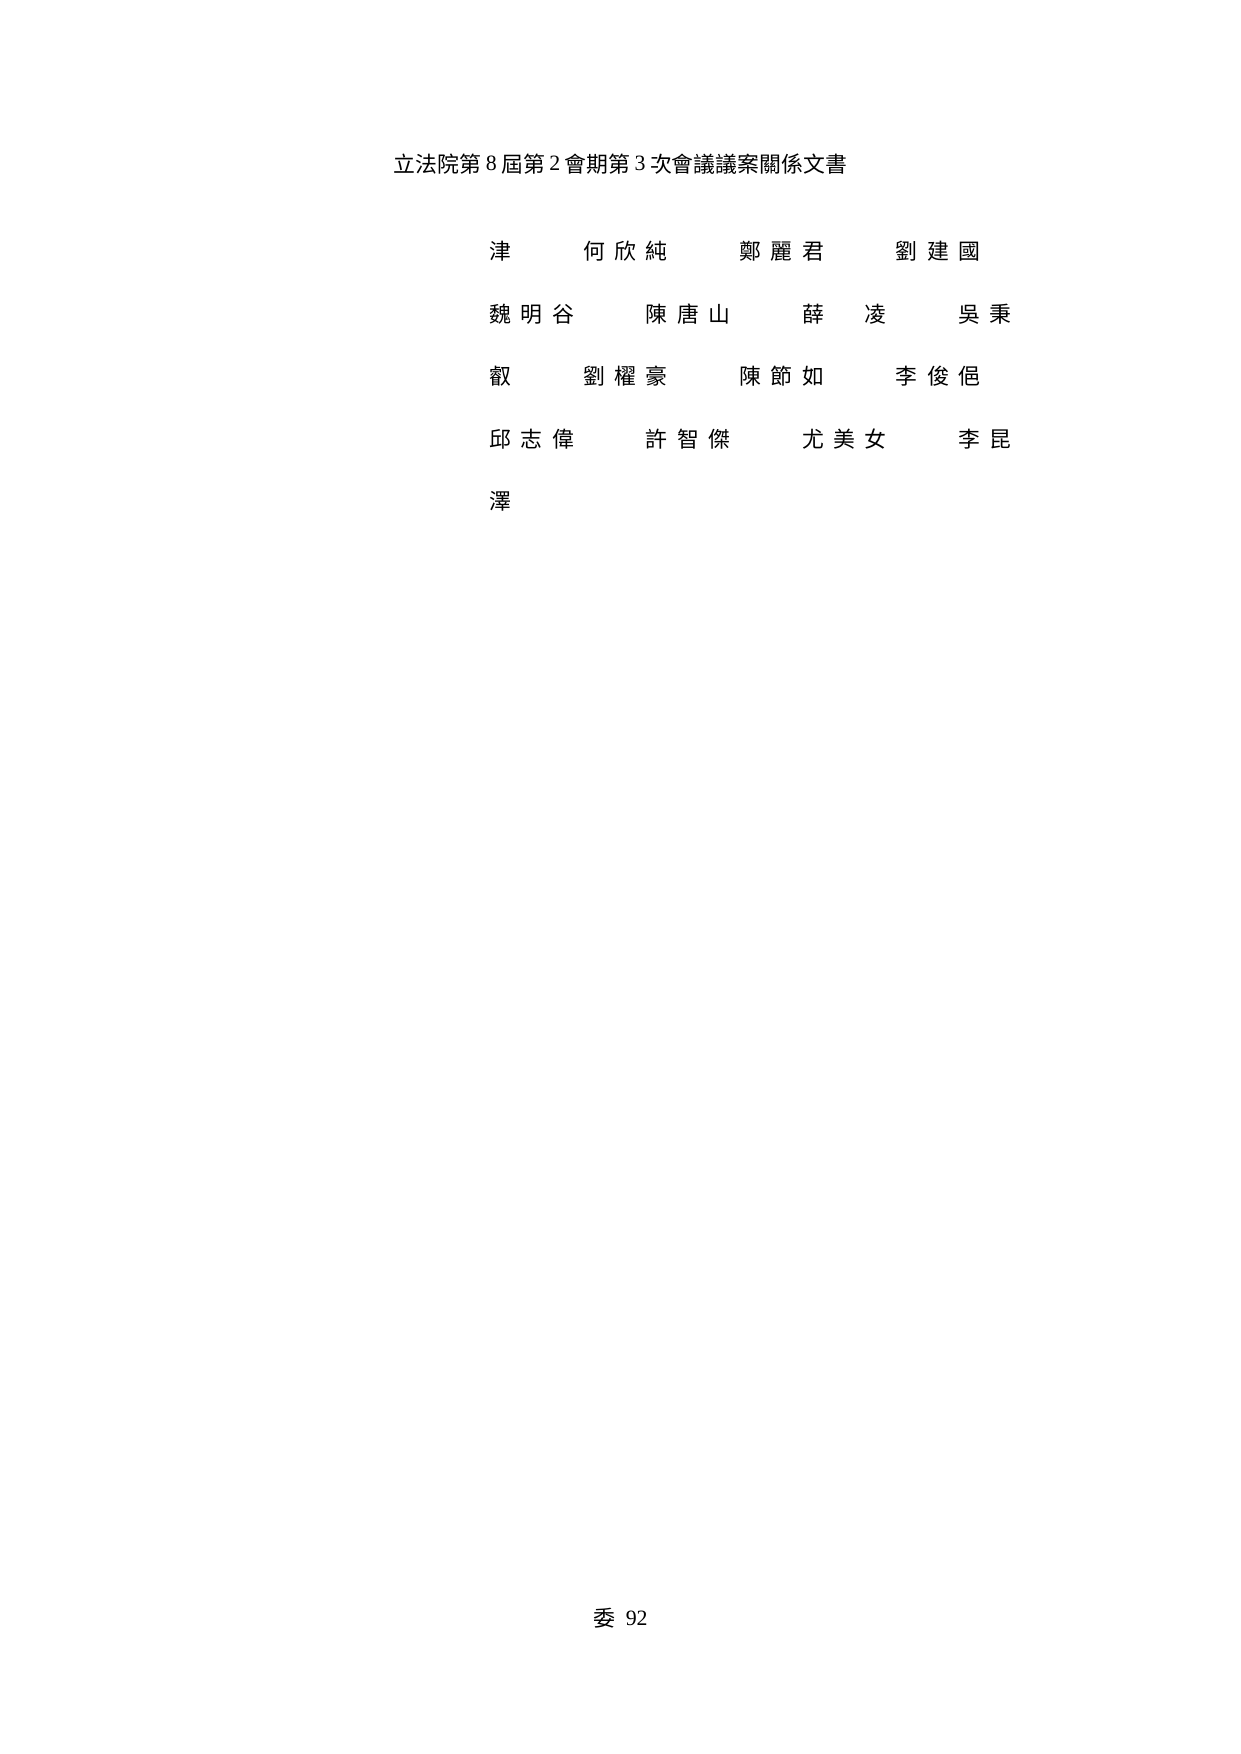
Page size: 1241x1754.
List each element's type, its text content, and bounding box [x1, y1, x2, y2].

text 津 何欣純 鄭麗君 劉建國 魏明谷 陳唐山 薛 凌 吳秉叡 劉櫂豪 陳節如 李俊俋 邱志偉 許智傑 尤美女 李昆澤 [393, 219, 1023, 531]
